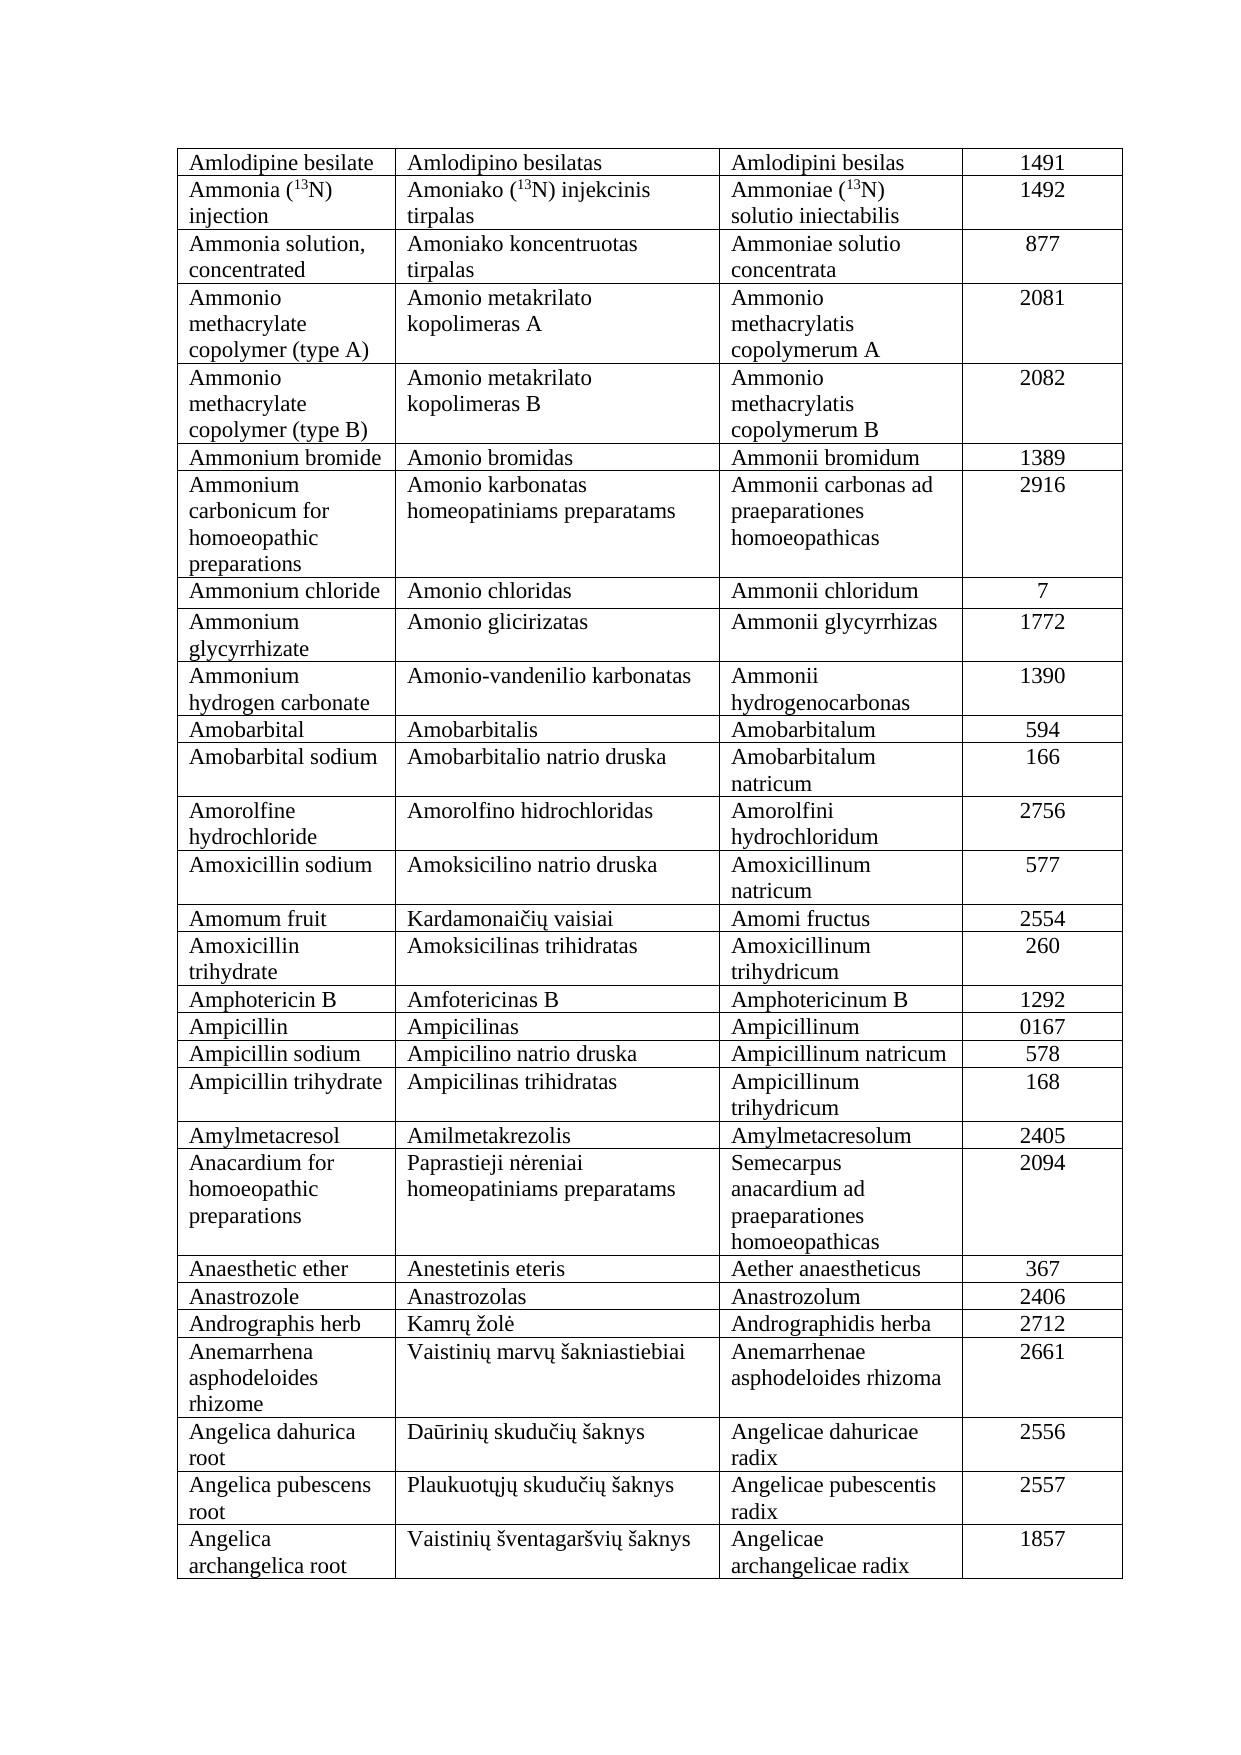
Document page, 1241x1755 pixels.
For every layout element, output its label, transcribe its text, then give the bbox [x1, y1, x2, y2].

table_cell Amonio glicirizatas [396, 609, 719, 661]
table_cell Amobarbitalum [720, 716, 962, 742]
table_cell Ammonii chloridum [720, 578, 962, 607]
table_cell 1492 [963, 176, 1122, 229]
table_cell Anemarrhenae asphodeloides rhizoma [720, 1338, 962, 1417]
table_cell Kardamonaičių vaisiai [396, 905, 719, 931]
table_cell 1390 [963, 662, 1122, 715]
table_cell Amphotericinum B [720, 986, 962, 1012]
table_cell Ampicillin trihydrate [178, 1068, 395, 1121]
table_cell Amoksicilinas trihidratas [396, 932, 719, 985]
table_cell 2661 [963, 1338, 1122, 1417]
table_cell Amonio karbonatas homeopatiniams preparatams [396, 471, 719, 577]
table_cell Ammonii glycyrrhizas [720, 609, 962, 661]
table_cell 0167 [963, 1013, 1122, 1039]
table_cell Anastrozole [178, 1283, 395, 1309]
table_cell Amoniako (13N) injekcinis tirpalas [396, 176, 719, 229]
table_cell Paprastieji nėreniai homeopatiniams preparatams [396, 1149, 719, 1254]
table_cell Amobarbitalio natrio druska [396, 743, 719, 796]
table_cell Ammonium hydrogen carbonate [178, 662, 395, 715]
table_cell 1857 [963, 1525, 1122, 1578]
table_cell Anestetinis eteris [396, 1256, 719, 1282]
table_cell Anemarrhena asphodeloides rhizome [178, 1338, 395, 1417]
table_cell Amomum fruit [178, 905, 395, 931]
table_cell Amonio bromidas [396, 444, 719, 470]
table_cell Ammonio methacrylatis copolymerum A [720, 284, 962, 363]
table_cell Ampicillinum [720, 1013, 962, 1039]
table_cell 2557 [963, 1472, 1122, 1524]
table_cell Ammonii bromidum [720, 444, 962, 470]
table_cell 2556 [963, 1418, 1122, 1471]
table_cell Ampicilinas [396, 1013, 719, 1039]
table_cell Anaesthetic ether [178, 1256, 395, 1282]
table_cell 7 [963, 578, 1122, 607]
table_cell Amorolfini hydrochloridum [720, 797, 962, 850]
table_cell 577 [963, 851, 1122, 903]
table_cell Kamrų žolė [396, 1310, 719, 1337]
table_cell 877 [963, 230, 1122, 282]
table_cell 367 [963, 1256, 1122, 1282]
table_cell Ampicillinum natricum [720, 1041, 962, 1067]
table_cell Ammonii carbonas ad praeparationes homoeopathicas [720, 471, 962, 577]
table_cell Vaistinių šventagaršvių šaknys [396, 1525, 719, 1578]
table_cell Amonio-vandenilio karbonatas [396, 662, 719, 715]
table_cell Andrographidis herba [720, 1310, 962, 1337]
table_cell Amfotericinas B [396, 986, 719, 1012]
table_cell Vaistinių marvų šakniastiebiai [396, 1338, 719, 1417]
table_cell Daūrinių skudučių šaknys [396, 1418, 719, 1471]
table_cell Angelica archangelica root [178, 1525, 395, 1578]
table_cell Amobarbital [178, 716, 395, 742]
table_cell Amphotericin B [178, 986, 395, 1012]
table_cell 1491 [963, 149, 1122, 175]
table_cell 578 [963, 1041, 1122, 1067]
table_cell Ammonium chloride [178, 578, 395, 607]
table_cell Angelica dahurica root [178, 1418, 395, 1471]
table_cell Angelicae archangelicae radix [720, 1525, 962, 1578]
table_cell Angelicae pubescentis radix [720, 1472, 962, 1524]
table_cell Amobarbitalum natricum [720, 743, 962, 796]
table_cell Amonio chloridas [396, 578, 719, 607]
table_cell Amlodipino besilatas [396, 149, 719, 175]
table_cell Anacardium for homoeopathic preparations [178, 1149, 395, 1254]
table_cell Amoxicillin sodium [178, 851, 395, 903]
table_cell Ammonii hydrogenocarbonas [720, 662, 962, 715]
table_cell Ammonia solution, concentrated [178, 230, 395, 282]
table_cell Amoksicilino natrio druska [396, 851, 719, 903]
table_cell 2405 [963, 1122, 1122, 1148]
table_cell Amomi fructus [720, 905, 962, 931]
table_cell Ammonio methacrylatis copolymerum B [720, 364, 962, 443]
table_cell 260 [963, 932, 1122, 985]
table_cell Ammonio methacrylate copolymer (type B) [178, 364, 395, 443]
table_cell 168 [963, 1068, 1122, 1121]
table_cell Amoxicillinum natricum [720, 851, 962, 903]
table_cell 1772 [963, 609, 1122, 661]
table_cell 1389 [963, 444, 1122, 470]
table_cell 2081 [963, 284, 1122, 363]
table_cell 2554 [963, 905, 1122, 931]
table_cell Ammonium carbonicum for homoeopathic preparations [178, 471, 395, 577]
table_cell Ampicilinas trihidratas [396, 1068, 719, 1121]
table_cell 2712 [963, 1310, 1122, 1337]
table_cell Amylmetacresol [178, 1122, 395, 1148]
table_cell 2406 [963, 1283, 1122, 1309]
table_cell 1292 [963, 986, 1122, 1012]
table_cell Ampicilino natrio druska [396, 1041, 719, 1067]
table_cell Amoxicillinum trihydricum [720, 932, 962, 985]
table_cell Ammoniae (13N) solutio iniectabilis [720, 176, 962, 229]
table_cell Amoxicillin trihydrate [178, 932, 395, 985]
table_cell 2916 [963, 471, 1122, 577]
table_cell Andrographis herb [178, 1310, 395, 1337]
table_cell Amonio metakrilato kopolimeras B [396, 364, 719, 443]
table_cell Ammoniae solutio concentrata [720, 230, 962, 282]
table_cell 2094 [963, 1149, 1122, 1254]
table_cell Angelica pubescens root [178, 1472, 395, 1524]
table_cell Amobarbital sodium [178, 743, 395, 796]
table_cell Ammonium glycyrrhizate [178, 609, 395, 661]
table_cell Ampicillinum trihydricum [720, 1068, 962, 1121]
table_cell Amilmetakrezolis [396, 1122, 719, 1148]
table_cell Ampicillin [178, 1013, 395, 1039]
table_cell Amobarbitalis [396, 716, 719, 742]
table_cell 2756 [963, 797, 1122, 850]
table_cell Amylmetacresolum [720, 1122, 962, 1148]
table_cell 166 [963, 743, 1122, 796]
table_cell Anastrozolum [720, 1283, 962, 1309]
table_cell Angelicae dahuricae radix [720, 1418, 962, 1471]
table_cell 2082 [963, 364, 1122, 443]
table_cell Amorolfine hydrochloride [178, 797, 395, 850]
table_cell Amonio metakrilato kopolimeras A [396, 284, 719, 363]
table_cell Ammonio methacrylate copolymer (type A) [178, 284, 395, 363]
table_cell Semecarpus anacardium ad praeparationes homoeopathicas [720, 1149, 962, 1254]
table_cell Anastrozolas [396, 1283, 719, 1309]
table_cell Aether anaestheticus [720, 1256, 962, 1282]
table_cell Amoniako koncentruotas tirpalas [396, 230, 719, 282]
table_cell Ammonia (13N) injection [178, 176, 395, 229]
table_cell Ammonium bromide [178, 444, 395, 470]
table_cell Amlodipini besilas [720, 149, 962, 175]
table_cell Amlodipine besilate [178, 149, 395, 175]
table_cell Plaukuotųjų skudučių šaknys [396, 1472, 719, 1524]
table_cell 594 [963, 716, 1122, 742]
table_cell Amorolfino hidrochloridas [396, 797, 719, 850]
table_cell Ampicillin sodium [178, 1041, 395, 1067]
